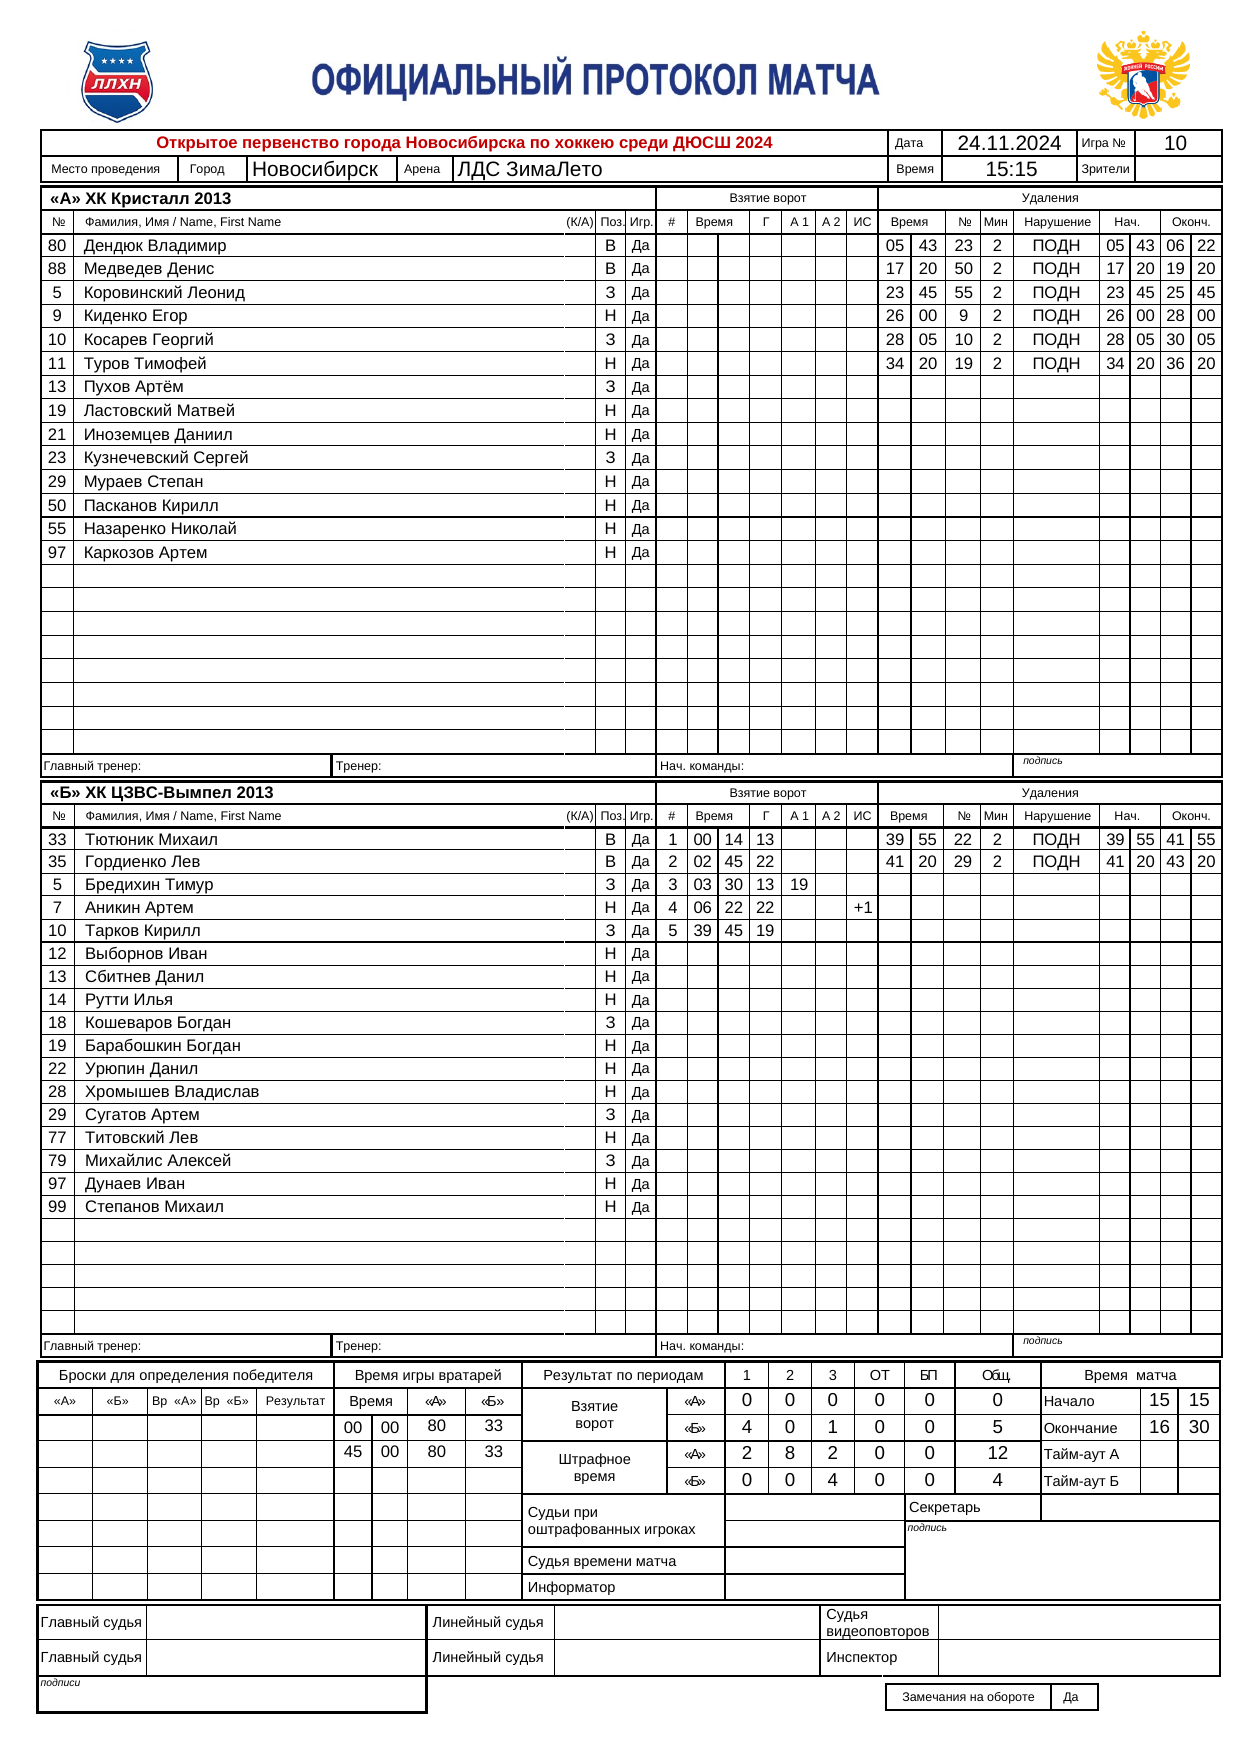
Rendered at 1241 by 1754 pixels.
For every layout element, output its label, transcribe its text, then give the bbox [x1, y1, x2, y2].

table_cell 41 [1100, 850, 1129, 872]
table_cell [750, 470, 781, 493]
table_cell [626, 1265, 655, 1287]
table_cell 55 [946, 281, 980, 303]
table_cell [1100, 966, 1129, 987]
table_cell [750, 376, 781, 398]
table_cell [1192, 683, 1221, 706]
table_cell [1192, 707, 1221, 729]
table_cell [879, 874, 910, 895]
table_cell [719, 730, 749, 753]
table_cell +1 [847, 896, 877, 918]
table_cell [719, 494, 749, 516]
table_cell [1131, 446, 1160, 469]
table_cell [1100, 518, 1129, 540]
table_cell [1192, 399, 1221, 422]
table_cell Н [596, 423, 625, 445]
table_cell 55 [912, 829, 943, 849]
table_cell [981, 1081, 1013, 1103]
table_cell [202, 1521, 256, 1546]
table_cell [1161, 659, 1190, 682]
table_cell [1161, 446, 1190, 469]
table_cell [657, 1173, 687, 1195]
table_cell 15 [1179, 1389, 1219, 1413]
table_cell Да [626, 423, 655, 445]
table_cell Аникин Артем [75, 896, 564, 918]
table_cell [847, 281, 877, 303]
table_cell [816, 1311, 846, 1333]
table_cell [1100, 707, 1129, 729]
table_header Общ. [956, 1363, 1040, 1387]
table_cell Гордиенко Лев [75, 850, 564, 872]
table_cell З [596, 446, 625, 469]
table_cell [879, 612, 910, 634]
table_cell [657, 423, 687, 445]
table_cell [657, 1104, 687, 1126]
table_cell [688, 989, 717, 1011]
table_cell [816, 565, 846, 587]
table_cell 20 [1131, 850, 1160, 872]
table_cell 45 [335, 1441, 371, 1467]
table_cell [847, 874, 877, 895]
table_cell [257, 1441, 333, 1467]
table_cell [946, 376, 980, 398]
table_cell 14 [42, 989, 74, 1011]
table_cell 33 [466, 1416, 521, 1440]
table_cell [1161, 683, 1190, 706]
table_cell [750, 659, 781, 682]
table_cell [1131, 470, 1160, 493]
table_cell [883, 1677, 1220, 1681]
table_cell 00 [912, 305, 945, 327]
table_cell 97 [42, 541, 73, 564]
table_cell [847, 494, 877, 516]
table_cell [1014, 896, 1099, 918]
table_cell [782, 281, 815, 303]
table_cell [782, 707, 815, 729]
table_cell [596, 1219, 625, 1241]
table_cell [912, 588, 945, 611]
table_cell [782, 1058, 815, 1079]
table_cell [1192, 1219, 1221, 1241]
table_cell [847, 920, 877, 941]
table_cell [912, 1012, 943, 1033]
table_cell [1014, 1150, 1099, 1172]
table_cell [847, 446, 877, 469]
table_cell [148, 1441, 201, 1467]
table_cell [981, 1219, 1013, 1241]
table_cell [1192, 541, 1221, 564]
table_cell [1014, 1058, 1099, 1079]
table_cell [912, 1173, 943, 1195]
table_cell [782, 305, 815, 327]
table_cell [1192, 730, 1221, 753]
table_cell [879, 376, 910, 398]
table_cell [657, 518, 687, 540]
table_cell [688, 305, 717, 327]
table_cell [847, 943, 877, 964]
table_cell [1161, 707, 1190, 729]
table_cell [1161, 920, 1190, 941]
table_cell [1161, 399, 1190, 422]
table_cell Окончание [1042, 1415, 1140, 1440]
table_cell [688, 1012, 717, 1033]
table_cell [816, 1127, 846, 1149]
table_cell 29 [944, 850, 980, 872]
table_cell [782, 850, 815, 872]
table_cell [565, 305, 595, 327]
table_cell [1131, 399, 1160, 422]
table_cell [39, 1494, 92, 1520]
table_cell ПОДН [1014, 235, 1099, 256]
table_cell [466, 1468, 521, 1493]
table_cell [719, 588, 749, 611]
table_cell [1192, 423, 1221, 445]
table_cell 4 [657, 896, 687, 918]
table_cell [879, 470, 910, 493]
table_cell [719, 966, 749, 987]
table_cell 5 [42, 281, 73, 303]
table_cell Да [626, 541, 655, 564]
table_cell [565, 518, 595, 540]
table_cell [879, 1265, 910, 1287]
table_cell 80 [408, 1416, 465, 1440]
table_cell [565, 896, 595, 918]
table_cell 33 [42, 829, 74, 849]
table_cell [981, 1265, 1013, 1287]
table_cell [879, 896, 910, 918]
table_cell [257, 1547, 333, 1573]
table_cell [596, 1242, 625, 1264]
table_cell [657, 1219, 687, 1241]
table_cell [42, 1288, 74, 1310]
table_cell [1014, 1219, 1099, 1241]
table_cell [565, 352, 595, 374]
table_cell [1100, 943, 1129, 964]
table_cell Город [179, 157, 246, 181]
table_cell [565, 683, 595, 706]
table_cell [147, 1606, 425, 1639]
table_cell [565, 730, 595, 753]
table_cell [1161, 1173, 1190, 1195]
table_cell Да [626, 920, 655, 941]
table_cell [750, 328, 781, 351]
table_cell [939, 1606, 1219, 1639]
table_cell [750, 1035, 781, 1057]
table_cell «А» [668, 1442, 724, 1467]
table_cell [1192, 588, 1221, 611]
table_cell [1161, 565, 1190, 587]
table_cell 2 [657, 850, 687, 872]
table_cell Каркозов Артем [74, 541, 564, 564]
table_cell 1 [812, 1415, 854, 1440]
table_cell [879, 943, 910, 964]
table_cell [946, 399, 980, 422]
table_cell [1100, 1150, 1129, 1172]
table_cell Кузнечевский Сергей [74, 446, 564, 469]
table_cell [719, 565, 749, 587]
table_cell Сбитнев Данил [75, 966, 564, 987]
table_cell [335, 1468, 371, 1493]
table_cell Новосибирск [248, 157, 396, 181]
table_header Да [1052, 1685, 1097, 1709]
table_cell [688, 423, 717, 445]
table_cell 39 [879, 829, 910, 849]
table_cell [782, 1081, 815, 1103]
table_cell [1192, 1265, 1221, 1287]
table_cell [148, 1547, 201, 1573]
table_cell [912, 1196, 943, 1218]
table_cell [657, 257, 687, 280]
table_cell [257, 1494, 333, 1520]
table_cell 2 [981, 328, 1013, 351]
table_cell [847, 850, 877, 872]
table_cell [912, 376, 945, 398]
table_cell [257, 1521, 333, 1546]
table_cell [912, 943, 943, 964]
table_cell [719, 328, 749, 351]
table_cell З [596, 281, 625, 303]
table_cell 12 [956, 1442, 1040, 1467]
table_cell [565, 235, 595, 256]
table_cell 0 [905, 1389, 954, 1413]
table_cell [148, 1521, 201, 1546]
table_cell 0 [769, 1389, 811, 1413]
table_cell [93, 1494, 147, 1520]
table_cell Н [596, 1196, 625, 1218]
table_cell [879, 1012, 910, 1033]
table_cell [944, 920, 980, 941]
table_cell [719, 612, 749, 634]
table_cell [782, 943, 815, 964]
table_cell [879, 1104, 910, 1126]
table_cell [1100, 874, 1129, 895]
table_header Время матча [1042, 1363, 1219, 1387]
table_cell Выборнов Иван [75, 943, 564, 964]
table_cell [565, 541, 595, 564]
table_cell [1131, 1127, 1160, 1149]
table_cell [782, 565, 815, 587]
table_cell [565, 943, 595, 964]
table_cell ПОДН [1014, 850, 1099, 872]
table_cell [847, 683, 877, 706]
table_cell [1161, 588, 1190, 611]
table_cell [75, 1288, 564, 1310]
table_cell [657, 305, 687, 327]
table_cell [42, 1265, 74, 1287]
table_cell [565, 328, 595, 351]
table_cell [42, 1242, 74, 1264]
table_cell [657, 446, 687, 469]
table_cell [946, 541, 980, 564]
table_cell [1131, 376, 1160, 398]
table_cell [782, 730, 815, 753]
table_cell [1161, 636, 1190, 658]
table_cell [816, 636, 846, 658]
table_cell [202, 1441, 256, 1467]
table_header «Б» ХК ЦЗВС-Вымпел 2013 [42, 783, 655, 803]
table_cell [879, 1288, 910, 1310]
table_cell [565, 1311, 595, 1333]
table_cell [719, 707, 749, 729]
table_cell [719, 1035, 749, 1057]
table_cell 19 [782, 874, 815, 895]
table_cell 11 [42, 352, 73, 374]
table_cell [944, 1265, 980, 1287]
table_cell Нарушение [1014, 805, 1099, 826]
table_cell [750, 305, 781, 327]
table_cell [1161, 874, 1190, 895]
table_cell [596, 707, 625, 729]
table_cell [719, 1311, 749, 1333]
table_cell Да [626, 305, 655, 327]
table_cell [879, 730, 910, 753]
table_cell Пасканов Кирилл [74, 494, 564, 516]
table_cell [719, 1196, 749, 1218]
table_cell [1014, 966, 1099, 987]
table_cell 23 [879, 281, 910, 303]
table_cell Да [626, 328, 655, 351]
table_cell Киденко Егор [74, 305, 564, 327]
table_cell 21 [42, 423, 73, 445]
table_cell [1192, 565, 1221, 587]
table_cell 05 [1100, 235, 1129, 256]
table_cell [1100, 1012, 1129, 1033]
table_cell [657, 399, 687, 422]
table_cell [816, 966, 846, 987]
table_cell [335, 1521, 371, 1546]
table_cell [555, 1606, 819, 1639]
table_cell [1014, 588, 1099, 611]
table_cell 35 [42, 850, 74, 872]
table_cell 15:15 [943, 157, 1076, 181]
table_cell [782, 896, 815, 918]
table_cell [847, 376, 877, 398]
table_cell [981, 446, 1013, 469]
table_cell [75, 1242, 564, 1264]
table_cell [688, 659, 717, 682]
table_cell [1014, 1173, 1099, 1195]
table_cell [1100, 1196, 1129, 1218]
table_cell [657, 541, 687, 564]
table_cell [719, 352, 749, 374]
table_cell [1192, 1035, 1221, 1057]
table_cell 7 [42, 896, 74, 918]
table_cell [782, 1288, 815, 1310]
table_cell Тайм-аут А [1042, 1441, 1140, 1467]
table_cell [1100, 896, 1129, 918]
table_cell 28 [42, 1081, 74, 1103]
table_cell Да [626, 874, 655, 895]
table_cell [1192, 494, 1221, 516]
table_cell [719, 423, 749, 445]
table_cell [1014, 874, 1099, 895]
table_cell [782, 989, 815, 1011]
table_cell 20 [912, 352, 945, 374]
table_cell [688, 281, 717, 303]
table_cell [1161, 1311, 1190, 1333]
table_cell [750, 352, 781, 374]
table_cell 13 [750, 829, 781, 849]
table_cell [782, 541, 815, 564]
table_cell [657, 1311, 687, 1333]
table_cell [42, 707, 73, 729]
table_cell [408, 1468, 465, 1493]
table_cell [816, 446, 846, 469]
table_cell Н [596, 305, 625, 327]
table_cell 30 [1179, 1415, 1219, 1440]
table_cell [981, 612, 1013, 634]
table_cell [944, 896, 980, 918]
table_cell 26 [1100, 305, 1129, 327]
table_cell подпись [1014, 1335, 1221, 1356]
table_cell [946, 470, 980, 493]
table_cell [847, 1196, 877, 1218]
table_cell [782, 1012, 815, 1033]
table_cell 0 [905, 1415, 954, 1440]
table_cell [1131, 518, 1160, 540]
table_cell 0 [812, 1389, 854, 1413]
table_cell 05 [1192, 328, 1221, 351]
table_cell Вр «А» [148, 1389, 201, 1413]
table_cell [657, 1288, 687, 1310]
table_cell [719, 541, 749, 564]
table_cell [944, 1058, 980, 1079]
table_cell [93, 1441, 147, 1467]
table_cell [688, 235, 717, 256]
table_cell [565, 659, 595, 682]
table_cell [912, 1219, 943, 1241]
table_cell 4 [726, 1415, 768, 1440]
table_cell 20 [1192, 850, 1221, 872]
table_cell [1192, 446, 1221, 469]
table_cell [981, 1104, 1013, 1126]
table_cell [428, 1677, 882, 1711]
table_cell Да [626, 235, 655, 256]
table_cell [944, 1035, 980, 1057]
table_cell 29 [42, 470, 73, 493]
table_cell [750, 1012, 781, 1033]
table_cell [93, 1547, 147, 1573]
table_cell 06 [688, 896, 717, 918]
table_cell [39, 1547, 92, 1573]
table_cell [912, 659, 945, 682]
table_cell [555, 1640, 819, 1675]
table_cell [688, 707, 717, 729]
table_cell [879, 565, 910, 587]
table_cell Начало [1042, 1389, 1140, 1413]
table_cell [626, 588, 655, 611]
table_cell Хромышев Владислав [75, 1081, 564, 1103]
table_cell [879, 1242, 910, 1264]
table_cell [1131, 494, 1160, 516]
table_cell [688, 1150, 717, 1172]
table_cell [782, 399, 815, 422]
table_cell [782, 1035, 815, 1057]
table_cell [946, 423, 980, 445]
table_cell 28 [1100, 328, 1129, 351]
table_cell Нач. команды: [657, 755, 1012, 776]
table_cell [657, 470, 687, 493]
table_cell Н [596, 494, 625, 516]
table_cell [1192, 612, 1221, 634]
table_cell Вр «Б» [202, 1389, 256, 1413]
table_cell [981, 399, 1013, 422]
table_cell [1014, 1127, 1099, 1149]
table_cell 2 [812, 1442, 854, 1467]
table_cell [688, 683, 717, 706]
table_cell Да [626, 1127, 655, 1149]
table_cell [912, 966, 943, 987]
table_cell ЛДС ЗимаЛето [454, 157, 887, 181]
table_cell [847, 1242, 877, 1264]
table_cell [816, 423, 846, 445]
table_cell [981, 565, 1013, 587]
table_cell [879, 683, 910, 706]
table_cell [816, 1265, 846, 1287]
table_cell [39, 1521, 92, 1546]
table_cell [565, 446, 595, 469]
picture [5, 28, 1197, 129]
table_cell Да [626, 1173, 655, 1195]
table_cell 79 [42, 1150, 74, 1172]
table_cell [750, 1127, 781, 1149]
table_cell Тренер: [333, 755, 655, 776]
table_cell [782, 257, 815, 280]
table_cell [565, 707, 595, 729]
table_cell [688, 1265, 717, 1287]
table_cell 41 [879, 850, 910, 872]
table_cell [981, 636, 1013, 658]
table_cell [1100, 565, 1129, 587]
table_cell [912, 636, 945, 658]
table_cell [816, 328, 846, 351]
table_cell [719, 376, 749, 398]
table_cell З [596, 376, 625, 398]
table_cell [912, 1311, 943, 1333]
table_cell [688, 1242, 717, 1264]
table_cell А 1 [782, 211, 815, 233]
table_cell 33 [466, 1441, 521, 1467]
table_cell [565, 494, 595, 516]
table_cell [688, 257, 717, 280]
table_cell [1014, 943, 1099, 964]
table_cell Да [626, 399, 655, 422]
table_cell [148, 1494, 201, 1520]
table_cell 9 [42, 305, 73, 327]
table_cell [1014, 1288, 1099, 1310]
table_cell [912, 874, 943, 895]
table_cell [981, 588, 1013, 611]
table_cell [847, 1288, 877, 1310]
table_header 1 [726, 1363, 768, 1387]
table_cell [1131, 896, 1160, 918]
table_cell № [42, 805, 74, 826]
table_cell [596, 1288, 625, 1310]
table_cell З [596, 1150, 625, 1172]
table_cell [981, 943, 1013, 964]
table_cell [373, 1468, 407, 1493]
table_cell [1100, 1081, 1129, 1103]
table_cell [1161, 612, 1190, 634]
table_cell Да [626, 1035, 655, 1057]
table_cell [719, 399, 749, 422]
table_cell [816, 1035, 846, 1057]
table_cell [1161, 470, 1190, 493]
table_cell [750, 1242, 781, 1264]
table_cell [1131, 1219, 1160, 1241]
table_cell [719, 1150, 749, 1172]
table_cell ИС [847, 805, 877, 826]
table_cell 19 [1161, 257, 1190, 280]
table_cell [1131, 636, 1160, 658]
table_cell [847, 423, 877, 445]
table_cell [816, 707, 846, 729]
table_cell [688, 1311, 717, 1333]
table_cell подписи [39, 1677, 425, 1711]
table_cell [816, 920, 846, 941]
table_cell [75, 1219, 564, 1241]
table_cell [202, 1494, 256, 1520]
table_cell [981, 874, 1013, 895]
table_cell [657, 281, 687, 303]
table_cell Да [626, 1081, 655, 1103]
table_header Результат по периодам [523, 1363, 724, 1387]
table_cell «А» [408, 1389, 465, 1413]
table_cell [879, 446, 910, 469]
table_cell ПОДН [1014, 257, 1099, 280]
table_cell [74, 565, 564, 587]
table_cell 10 [946, 328, 980, 351]
table_cell 16 [1141, 1415, 1177, 1440]
table_cell [912, 541, 945, 564]
table_cell 43 [1131, 235, 1160, 256]
table_cell З [596, 920, 625, 941]
table_cell [782, 352, 815, 374]
table_cell Инспектор [821, 1640, 938, 1675]
table_cell [946, 659, 980, 682]
table_cell [1161, 1058, 1190, 1079]
table_cell Г [750, 211, 781, 233]
table_cell [565, 850, 595, 872]
table_cell [1100, 989, 1129, 1011]
table_cell [750, 588, 781, 611]
table_cell [816, 1058, 846, 1079]
table_cell [42, 588, 73, 611]
table_cell Да [626, 1150, 655, 1172]
table_cell [657, 943, 687, 964]
table_cell Да [626, 352, 655, 374]
table_cell Н [596, 470, 625, 493]
table_cell [596, 683, 625, 706]
table_header Броски для определения победителя [39, 1363, 333, 1387]
table_cell Да [626, 850, 655, 872]
table_cell Н [596, 966, 625, 987]
table_cell [408, 1547, 465, 1573]
table_cell [42, 1311, 74, 1333]
table_cell Нарушение [1014, 211, 1099, 233]
table_cell Время [335, 1389, 407, 1413]
table_cell [148, 1574, 201, 1599]
table_cell [408, 1574, 465, 1599]
table_cell 12 [42, 943, 74, 964]
table_cell Н [596, 943, 625, 964]
table_cell [946, 683, 980, 706]
table_cell [847, 829, 877, 849]
table_cell [750, 636, 781, 658]
table_cell [1131, 707, 1160, 729]
table_cell [626, 659, 655, 682]
table_cell [1161, 1265, 1190, 1287]
table_cell [565, 281, 595, 303]
table_cell ПОДН [1014, 328, 1099, 351]
table_cell [981, 423, 1013, 445]
table_cell 03 [688, 874, 717, 895]
table_cell # [657, 211, 687, 233]
table_cell 43 [1161, 850, 1190, 872]
table_cell [782, 1173, 815, 1195]
table_cell [719, 1127, 749, 1149]
table_cell [782, 1150, 815, 1172]
table_cell 0 [905, 1468, 954, 1493]
table_cell [39, 1441, 92, 1467]
table_cell [912, 989, 943, 1011]
table_cell [750, 541, 781, 564]
table_header Удаления [879, 783, 1221, 803]
table_cell [565, 966, 595, 987]
table_cell [42, 1219, 74, 1241]
table_cell Главный тренер: [42, 1335, 330, 1356]
table_cell [816, 518, 846, 540]
table_cell [626, 1242, 655, 1264]
table_cell 4 [812, 1468, 854, 1493]
table_cell 0 [769, 1468, 811, 1493]
table_cell [1100, 1035, 1129, 1057]
table_cell [879, 659, 910, 682]
table_cell Пухов Артём [74, 376, 564, 398]
table_cell [1161, 494, 1190, 516]
table_header ОТ [855, 1363, 904, 1387]
table_cell [750, 235, 781, 256]
table_cell [1179, 1468, 1219, 1493]
table_cell [981, 494, 1013, 516]
table_cell [565, 257, 595, 280]
table_cell Н [596, 1173, 625, 1195]
table_cell [39, 1416, 92, 1440]
table_cell [565, 376, 595, 398]
table_cell [74, 588, 564, 611]
table_cell [657, 707, 687, 729]
table_cell [1131, 966, 1160, 987]
table_header Дата [889, 131, 941, 155]
table_cell [1192, 1150, 1221, 1172]
table_cell [750, 1265, 781, 1287]
table_cell Да [626, 446, 655, 469]
table_cell [782, 376, 815, 398]
table_cell [847, 1265, 877, 1287]
table_cell [565, 588, 595, 611]
table_cell [42, 612, 73, 634]
table_cell [1014, 636, 1099, 658]
table_cell [335, 1574, 371, 1599]
table_cell [782, 612, 815, 634]
table_cell [816, 1081, 846, 1103]
table_cell [1131, 989, 1160, 1011]
table_cell 0 [956, 1389, 1040, 1413]
table_cell [1100, 470, 1129, 493]
table_cell [912, 683, 945, 706]
table_cell 80 [42, 235, 73, 256]
table_cell [565, 1058, 595, 1079]
table_cell Линейный судья [428, 1640, 554, 1675]
table_cell [944, 1012, 980, 1033]
table_cell [565, 1035, 595, 1057]
table_cell [782, 1127, 815, 1149]
table_cell [981, 1196, 1013, 1218]
table_cell Результат [257, 1389, 333, 1413]
table_cell [657, 636, 687, 658]
table_cell 23 [946, 235, 980, 256]
table_cell [1192, 1173, 1221, 1195]
table_cell Тарков Кирилл [75, 920, 564, 941]
table_cell [565, 1288, 595, 1310]
table_cell [565, 565, 595, 587]
table_cell 00 [1192, 305, 1221, 327]
table_cell [719, 1288, 749, 1310]
table_cell [1161, 989, 1190, 1011]
table_cell [657, 730, 687, 753]
table_cell «Б» [668, 1415, 724, 1440]
table_cell [912, 1288, 943, 1310]
table_cell Время [879, 211, 945, 233]
table_cell [408, 1494, 465, 1520]
table_cell [816, 874, 846, 895]
table_cell [1014, 683, 1099, 706]
table_cell [657, 565, 687, 587]
table_cell 00 [373, 1416, 407, 1440]
table_cell [1100, 541, 1129, 564]
table_cell [202, 1574, 256, 1599]
table_cell [981, 989, 1013, 1011]
table_cell [1014, 1104, 1099, 1126]
table_cell [719, 281, 749, 303]
table_cell [981, 1127, 1013, 1149]
table_cell [981, 1288, 1013, 1310]
table_cell [946, 565, 980, 587]
table_cell [1014, 707, 1099, 729]
table_cell «А» [39, 1389, 92, 1413]
table_cell [847, 518, 877, 540]
table_cell Зрители [1078, 157, 1134, 181]
table_cell Н [596, 518, 625, 540]
table_cell [750, 1173, 781, 1195]
table_cell [1100, 376, 1129, 398]
table_cell [726, 1495, 904, 1520]
table_cell [816, 399, 846, 422]
table_cell [879, 399, 910, 422]
table_cell [816, 541, 846, 564]
table_cell [847, 1012, 877, 1033]
table_cell [565, 989, 595, 1011]
table_cell 02 [688, 850, 717, 872]
table_cell [688, 565, 717, 587]
table_cell [466, 1521, 521, 1546]
table_cell Мин [981, 805, 1013, 826]
table_cell [1131, 1173, 1160, 1195]
table_cell [74, 683, 564, 706]
table_cell Мураев Степан [74, 470, 564, 493]
table_cell [1161, 1288, 1190, 1310]
table_cell [912, 1104, 943, 1126]
table_cell [1131, 1035, 1160, 1057]
table_cell [782, 423, 815, 445]
table_cell [847, 1035, 877, 1057]
table_cell Оконч. [1161, 805, 1221, 826]
table_cell [688, 1196, 717, 1218]
table_cell [1192, 1242, 1221, 1264]
table_cell 06 [1161, 235, 1190, 256]
table_cell [847, 1058, 877, 1079]
table_cell [981, 376, 1013, 398]
table_cell [879, 1150, 910, 1172]
table_cell [782, 1219, 815, 1241]
table_cell [148, 1468, 201, 1493]
table_cell [626, 730, 655, 753]
table_cell [657, 1035, 687, 1057]
table_cell [816, 257, 846, 280]
table_cell [981, 683, 1013, 706]
table_cell З [596, 1104, 625, 1126]
table_cell Косарев Георгий [74, 328, 564, 351]
table_cell 0 [855, 1468, 904, 1493]
table_cell [912, 1150, 943, 1172]
table_cell [1014, 1196, 1099, 1218]
table_header Взятие ворот [657, 783, 877, 803]
table_cell 00 [1131, 305, 1160, 327]
table_cell [816, 730, 846, 753]
table_cell [750, 1196, 781, 1218]
table_cell [1161, 1196, 1190, 1218]
table_cell [981, 541, 1013, 564]
table_cell [1100, 446, 1129, 469]
table_cell 20 [1192, 257, 1221, 280]
table_cell [816, 829, 846, 849]
table_cell [93, 1521, 147, 1546]
table_cell [879, 541, 910, 564]
table_cell Урюпин Данил [75, 1058, 564, 1079]
table_cell Г [750, 805, 781, 826]
table_cell [912, 730, 945, 753]
table_cell [912, 446, 945, 469]
table_cell [688, 636, 717, 658]
table_cell Н [596, 989, 625, 1011]
table_cell [912, 920, 943, 941]
table_cell [626, 636, 655, 658]
table_header Игра № [1078, 131, 1134, 155]
table_cell 5 [42, 874, 74, 895]
table_cell [1131, 541, 1160, 564]
table_cell 20 [912, 850, 943, 872]
table_cell [719, 659, 749, 682]
table_cell [688, 399, 717, 422]
table_cell [1136, 157, 1221, 181]
table_cell [1192, 1196, 1221, 1218]
table_cell [626, 683, 655, 706]
table_cell [466, 1547, 521, 1573]
table_cell [1192, 874, 1221, 895]
table_cell [879, 1219, 910, 1241]
table_cell [1161, 943, 1190, 964]
table_cell «А» [668, 1389, 724, 1413]
table_cell 0 [855, 1442, 904, 1467]
table_cell Фамилия, Имя / Name, First Name [74, 211, 565, 233]
table_cell [816, 1219, 846, 1241]
table_cell 25 [1161, 281, 1190, 303]
table_cell Нач. команды: [657, 1335, 1012, 1356]
table_cell [816, 1150, 846, 1172]
table_cell подпись [1014, 755, 1221, 776]
table_cell [981, 920, 1013, 941]
table_cell [42, 659, 73, 682]
table_cell [912, 707, 945, 729]
table_cell [1100, 1173, 1129, 1195]
table_cell [816, 1012, 846, 1033]
table_cell [719, 1012, 749, 1033]
table_cell Да [626, 376, 655, 398]
table_cell № [944, 805, 980, 826]
table_cell 05 [912, 328, 945, 351]
table_cell Главный тренер: [42, 755, 330, 776]
table_cell 9 [946, 305, 980, 327]
table_cell [1161, 1242, 1190, 1264]
table_cell [335, 1547, 371, 1573]
table_cell 45 [719, 850, 749, 872]
table_cell [782, 235, 815, 256]
table_header Время игры вратарей [335, 1363, 521, 1387]
table_cell Н [596, 352, 625, 374]
table_cell [408, 1521, 465, 1546]
table_cell [944, 1127, 980, 1149]
table_cell [879, 1173, 910, 1195]
table_cell [750, 989, 781, 1011]
table_cell 13 [750, 874, 781, 895]
table_cell Барабошкин Богдан [75, 1035, 564, 1057]
table_cell [147, 1640, 425, 1675]
table_cell [42, 730, 73, 753]
table_cell [981, 896, 1013, 918]
table_cell [1014, 730, 1099, 753]
table_cell [912, 1081, 943, 1103]
table_cell [816, 1242, 846, 1264]
table_cell [1014, 470, 1099, 493]
table_cell [1014, 1242, 1099, 1264]
table_cell 18 [42, 1012, 74, 1033]
table_cell [1100, 920, 1129, 941]
table_cell Титовский Лев [75, 1127, 564, 1149]
table_cell [816, 989, 846, 1011]
table_cell [688, 376, 717, 398]
table_cell [657, 376, 687, 398]
table_cell [944, 1219, 980, 1241]
table_cell [782, 636, 815, 658]
table_cell Да [626, 943, 655, 964]
table_cell [847, 541, 877, 564]
table_cell [1161, 1035, 1190, 1057]
table_cell Михайлис Алексей [75, 1150, 564, 1172]
table_cell 80 [408, 1441, 465, 1467]
table_cell [946, 707, 980, 729]
table_cell А 2 [816, 211, 846, 233]
table_cell [1131, 1288, 1160, 1310]
table_cell № [42, 211, 73, 233]
table_cell [466, 1574, 521, 1599]
table_cell [726, 1521, 904, 1546]
table_cell [1014, 518, 1099, 540]
table_cell [944, 1104, 980, 1126]
table_cell [847, 730, 877, 753]
table_cell [657, 1012, 687, 1033]
table_cell [657, 612, 687, 634]
table_cell [1014, 399, 1099, 422]
table_cell [657, 235, 687, 256]
table_header Замечания на обороте [887, 1685, 1050, 1709]
table_cell [688, 352, 717, 374]
table_cell [816, 494, 846, 516]
table_cell 3 [657, 874, 687, 895]
table_cell [750, 565, 781, 587]
table_cell [944, 1288, 980, 1310]
table_cell [1131, 1150, 1160, 1172]
table_cell Линейный судья [428, 1606, 554, 1639]
table_cell 8 [769, 1442, 811, 1467]
table_cell Игр. [626, 805, 655, 826]
table_cell [750, 1081, 781, 1103]
table_cell [912, 1242, 943, 1264]
table_cell [847, 659, 877, 682]
table_cell [93, 1416, 147, 1440]
table_cell 23 [42, 446, 73, 469]
table_cell [688, 518, 717, 540]
table_cell Мин [981, 211, 1013, 233]
table_cell [879, 636, 910, 658]
table_cell 20 [1131, 352, 1160, 374]
table_cell В [596, 829, 625, 849]
table_cell [565, 1219, 595, 1241]
table_cell [688, 1173, 717, 1195]
table_cell 97 [42, 1173, 74, 1195]
table_cell [719, 1219, 749, 1241]
table_cell [847, 636, 877, 658]
table_cell 77 [42, 1127, 74, 1149]
table_cell [782, 1265, 815, 1287]
table_cell [726, 1575, 904, 1599]
table_cell Время [889, 157, 941, 181]
table_cell [74, 659, 564, 682]
table_cell [944, 1173, 980, 1195]
table_cell [879, 1035, 910, 1057]
table_cell Да [626, 989, 655, 1011]
table_cell [847, 1219, 877, 1241]
table_cell [782, 518, 815, 540]
table_cell ПОДН [1014, 352, 1099, 374]
table_cell 34 [1100, 352, 1129, 374]
table_cell Поз. [596, 211, 625, 233]
table_cell [1131, 1311, 1160, 1333]
table_cell [42, 636, 73, 658]
table_cell 29 [42, 1104, 74, 1126]
table_cell [816, 235, 846, 256]
table_cell 05 [879, 235, 910, 256]
table_cell [847, 989, 877, 1011]
table_cell 28 [879, 328, 910, 351]
table_cell 30 [719, 874, 749, 895]
table_cell 39 [688, 920, 717, 941]
table_cell 14 [719, 829, 749, 849]
table_cell # [657, 805, 687, 826]
table_cell 22 [750, 850, 781, 872]
table_cell [816, 1288, 846, 1310]
table_cell [847, 707, 877, 729]
table_cell Судья видеоповторов [821, 1606, 938, 1639]
table_cell В [596, 257, 625, 280]
table_cell Арена [398, 157, 452, 181]
table_cell [946, 612, 980, 634]
table_cell [816, 305, 846, 327]
table_cell Время [688, 805, 749, 826]
table_cell [1131, 1081, 1160, 1103]
table_cell [1192, 636, 1221, 658]
table_cell [782, 1242, 815, 1264]
table_cell [74, 612, 564, 634]
table_header БП [905, 1363, 954, 1387]
table_cell 30 [1161, 328, 1190, 351]
table_cell [847, 1173, 877, 1195]
table_cell [946, 588, 980, 611]
table_cell [1100, 1058, 1129, 1079]
table_cell [719, 1081, 749, 1103]
table_cell [626, 1219, 655, 1241]
table_cell [373, 1547, 407, 1573]
table_cell Да [626, 1104, 655, 1126]
table_cell [750, 707, 781, 729]
table_cell [1192, 1012, 1221, 1033]
table_cell [719, 1104, 749, 1126]
table_cell [1100, 588, 1129, 611]
table_cell [782, 1104, 815, 1126]
table_cell [1131, 423, 1160, 445]
table_cell [1141, 1468, 1177, 1493]
table_cell [981, 707, 1013, 729]
table_cell [847, 257, 877, 280]
table_cell [1014, 989, 1099, 1011]
table_cell [1192, 1058, 1221, 1079]
table_cell [1192, 1104, 1221, 1126]
table_cell 45 [912, 281, 945, 303]
table_cell [688, 588, 717, 611]
table_cell [782, 683, 815, 706]
table_cell 23 [1100, 281, 1129, 303]
table_cell [1161, 1012, 1190, 1033]
table_cell [1131, 920, 1160, 941]
table_cell [466, 1494, 521, 1520]
table_cell [74, 730, 564, 753]
table_cell [657, 328, 687, 351]
table_cell 00 [688, 829, 717, 849]
table_cell [565, 636, 595, 658]
table_cell [719, 1265, 749, 1287]
table_cell Туров Тимофей [74, 352, 564, 374]
table_cell Н [596, 896, 625, 918]
table_cell Информатор [523, 1575, 724, 1599]
table_header 24.11.2024 [943, 131, 1076, 155]
table_cell [1100, 1242, 1129, 1264]
table_cell [565, 1265, 595, 1287]
table_cell 99 [42, 1196, 74, 1218]
table_cell [1014, 1265, 1099, 1287]
table_cell [719, 446, 749, 469]
table_cell [1100, 1288, 1129, 1310]
table_cell 05 [1131, 328, 1160, 351]
table_cell [1131, 612, 1160, 634]
table_cell [981, 1035, 1013, 1057]
table_cell Н [596, 541, 625, 564]
table_cell [847, 1104, 877, 1126]
table_cell [750, 966, 781, 987]
table_cell [565, 399, 595, 422]
table_cell Время [688, 211, 749, 233]
table_cell 1 [657, 829, 687, 849]
table_cell [981, 659, 1013, 682]
table_cell 10 [42, 328, 73, 351]
table_cell [1192, 920, 1221, 941]
table_cell Да [626, 896, 655, 918]
table_cell Игр. [626, 211, 655, 233]
table_cell Да [626, 281, 655, 303]
table_cell [1192, 1127, 1221, 1149]
table_cell Поз. [596, 805, 625, 826]
table_cell 55 [1192, 829, 1221, 849]
table_cell [1192, 943, 1221, 964]
table_cell Судья времени матча [523, 1548, 724, 1573]
table_cell [688, 494, 717, 516]
table_cell [750, 730, 781, 753]
table_cell 00 [335, 1416, 371, 1440]
table_cell [912, 494, 945, 516]
table_cell [981, 1311, 1013, 1333]
table_cell 34 [879, 352, 910, 374]
table_cell 0 [726, 1468, 768, 1493]
table_cell Судьи при оштрафованных игроках [523, 1495, 724, 1546]
table_cell [565, 829, 595, 849]
table_cell [688, 470, 717, 493]
table_cell [1100, 636, 1129, 658]
table_cell Главный судья [39, 1606, 146, 1639]
table_cell [719, 943, 749, 964]
table_cell Иноземцев Даниил [74, 423, 564, 445]
table_cell [657, 1150, 687, 1172]
table_cell 17 [1100, 257, 1129, 280]
table_cell В [596, 235, 625, 256]
table_cell Дендюк Владимир [74, 235, 564, 256]
table_cell [1014, 1081, 1099, 1103]
table_cell [1192, 659, 1221, 682]
table_cell [1100, 1104, 1129, 1126]
table_cell [912, 1127, 943, 1149]
table_cell [1192, 966, 1221, 987]
table_cell [688, 1288, 717, 1310]
table_cell [688, 446, 717, 469]
table_cell [750, 1219, 781, 1241]
table_cell [596, 565, 625, 587]
table_cell [879, 1127, 910, 1149]
table_cell [1192, 518, 1221, 540]
table_cell 22 [42, 1058, 74, 1079]
table_cell [257, 1574, 333, 1599]
table_cell 2 [981, 850, 1013, 872]
table_cell [1161, 1219, 1190, 1241]
table_cell [981, 1012, 1013, 1033]
table_cell Да [626, 966, 655, 987]
table_cell [626, 1288, 655, 1310]
table_cell Секретарь [906, 1495, 1040, 1520]
table_cell [688, 541, 717, 564]
table_cell [816, 352, 846, 374]
table_cell [879, 1058, 910, 1079]
table_cell [335, 1494, 371, 1520]
table_cell [981, 730, 1013, 753]
table_cell [596, 730, 625, 753]
table_cell [750, 683, 781, 706]
table_cell (К/А) [565, 211, 595, 233]
table_cell 26 [879, 305, 910, 327]
table_cell [719, 1242, 749, 1264]
table_cell 19 [750, 920, 781, 941]
table_cell [847, 470, 877, 493]
table_cell [912, 399, 945, 422]
table_cell [565, 1242, 595, 1264]
table_cell [782, 328, 815, 351]
table_cell [657, 1081, 687, 1103]
table_cell [688, 1035, 717, 1057]
table_cell Нач. [1100, 211, 1160, 233]
table_cell [626, 565, 655, 587]
table_cell [981, 470, 1013, 493]
table_cell 36 [1161, 352, 1190, 374]
table_cell [1100, 612, 1129, 634]
table_cell [1161, 541, 1190, 564]
table_header Взятие ворот [657, 188, 877, 209]
table_cell [782, 1196, 815, 1218]
table_cell З [596, 328, 625, 351]
table_cell [1161, 896, 1190, 918]
table_cell [944, 1242, 980, 1264]
table_cell 45 [1131, 281, 1160, 303]
table_cell [565, 1196, 595, 1218]
table_cell [847, 588, 877, 611]
table_cell [1131, 1196, 1160, 1218]
table_cell 20 [1192, 352, 1221, 374]
table_cell 0 [855, 1389, 904, 1413]
table_cell 4 [956, 1468, 1040, 1493]
table_cell [944, 1196, 980, 1218]
table_cell [626, 612, 655, 634]
table_cell [688, 1058, 717, 1079]
table_cell [688, 943, 717, 964]
table_cell «Б» [93, 1389, 147, 1413]
table_cell [596, 612, 625, 634]
table_cell 13 [42, 966, 74, 987]
table_cell [596, 588, 625, 611]
table_cell Тренер: [333, 1335, 655, 1356]
table_cell [565, 1127, 595, 1149]
table_cell 43 [912, 235, 945, 256]
table_cell [688, 1081, 717, 1103]
table_cell Да [626, 470, 655, 493]
table_cell [565, 874, 595, 895]
table_cell 2 [981, 257, 1013, 280]
table_cell [939, 1640, 1219, 1675]
table_cell 00 [373, 1441, 407, 1467]
table_cell Взятие ворот [523, 1389, 666, 1440]
table_cell [847, 1127, 877, 1149]
table_cell А 2 [816, 805, 846, 826]
table_cell [1131, 1012, 1160, 1033]
table_cell Сугатов Артем [75, 1104, 564, 1126]
table_cell [847, 1150, 877, 1172]
table_cell Н [596, 1081, 625, 1103]
table_cell Медведев Денис [74, 257, 564, 280]
table_cell [1014, 1012, 1099, 1033]
table_header 3 [812, 1363, 854, 1387]
table_cell [912, 1265, 943, 1287]
table_cell [782, 494, 815, 516]
table_cell [750, 494, 781, 516]
table_cell [719, 1173, 749, 1195]
table_cell 2 [726, 1442, 768, 1467]
table_cell [719, 470, 749, 493]
table_cell [565, 920, 595, 941]
table_cell [816, 1104, 846, 1126]
table_cell [750, 612, 781, 634]
table_cell [847, 612, 877, 634]
table_cell [657, 1196, 687, 1218]
table_cell (К/А) [565, 805, 595, 826]
table_cell [719, 518, 749, 540]
table_cell [879, 1311, 910, 1333]
table_cell [879, 920, 910, 941]
table_cell Н [596, 399, 625, 422]
table_cell 41 [1161, 829, 1190, 849]
table_cell [565, 470, 595, 493]
table_cell [816, 470, 846, 493]
table_cell [750, 943, 781, 964]
table_cell Н [596, 1035, 625, 1057]
table_cell [782, 829, 815, 849]
table_cell [879, 1196, 910, 1218]
table_cell [912, 565, 945, 587]
table_cell [1161, 423, 1190, 445]
table_cell 55 [42, 518, 73, 540]
table_cell Время [879, 805, 943, 826]
table_cell [1100, 423, 1129, 445]
table_cell [1100, 494, 1129, 516]
table_cell З [596, 874, 625, 895]
table_cell [657, 1265, 687, 1287]
table_cell 2 [981, 352, 1013, 374]
table_cell [39, 1468, 92, 1493]
table_cell 10 [42, 920, 74, 941]
table_cell [1014, 920, 1099, 941]
table_cell [657, 989, 687, 1011]
table_header Открытое первенство города Новосибирска по хоккею среди ДЮСШ 2024 [42, 131, 887, 155]
table_cell [847, 328, 877, 351]
table_cell [1014, 659, 1099, 682]
table_cell [879, 588, 910, 611]
table_cell [782, 1311, 815, 1333]
table_cell [726, 1548, 904, 1573]
table_cell ИС [847, 211, 877, 233]
table_cell [981, 1058, 1013, 1079]
table_cell [257, 1416, 333, 1440]
table_cell [1014, 446, 1099, 469]
table_cell [1100, 1219, 1129, 1241]
table_cell [782, 920, 815, 941]
table_cell 55 [1131, 829, 1160, 849]
table_cell Коровинский Леонид [74, 281, 564, 303]
table_cell [879, 966, 910, 987]
table_cell [657, 659, 687, 682]
table_cell [1161, 376, 1190, 398]
table_cell [257, 1468, 333, 1493]
table_cell [750, 1058, 781, 1079]
table_cell 5 [956, 1415, 1040, 1440]
table_cell 15 [1141, 1389, 1177, 1413]
table_cell 22 [1192, 235, 1221, 256]
table_cell 88 [42, 257, 73, 280]
table_cell [1131, 659, 1160, 682]
table_cell [657, 1127, 687, 1149]
table_cell [1192, 896, 1221, 918]
table_cell [750, 1104, 781, 1126]
table_cell [565, 1150, 595, 1172]
table_cell ПОДН [1014, 281, 1099, 303]
table_cell [93, 1574, 147, 1599]
table_cell [847, 565, 877, 587]
table_cell [816, 612, 846, 634]
table_cell [879, 1081, 910, 1103]
table_cell [596, 659, 625, 682]
table_cell [750, 399, 781, 422]
table_cell 50 [42, 494, 73, 516]
table_cell [750, 281, 781, 303]
table_cell ПОДН [1014, 305, 1099, 327]
table_cell [816, 850, 846, 872]
table_cell [750, 518, 781, 540]
table_cell [847, 235, 877, 256]
table_cell Да [626, 1058, 655, 1079]
table_cell [750, 1150, 781, 1172]
table_cell 0 [905, 1442, 954, 1467]
table_cell [565, 1173, 595, 1195]
table_cell [74, 707, 564, 729]
table_cell [93, 1468, 147, 1493]
table_cell [1100, 659, 1129, 682]
table_cell [944, 989, 980, 1011]
table_header «А» ХК Кристалл 2013 [42, 188, 655, 209]
table_cell [1014, 541, 1099, 564]
table_cell № [946, 211, 980, 233]
table_cell [1014, 565, 1099, 587]
table_cell Тютюник Михаил [75, 829, 564, 849]
table_cell [202, 1468, 256, 1493]
table_cell [879, 707, 910, 729]
table_cell [816, 281, 846, 303]
table_cell [1014, 494, 1099, 516]
table_cell [565, 1012, 595, 1033]
table_cell [1131, 874, 1160, 895]
table_cell Да [626, 494, 655, 516]
table_cell [750, 1311, 781, 1333]
table_cell 20 [912, 257, 945, 280]
table_cell 5 [657, 920, 687, 941]
table_cell [816, 896, 846, 918]
table_cell [1161, 1127, 1190, 1149]
table_cell [1100, 1127, 1129, 1149]
table_cell [373, 1574, 407, 1599]
table_cell [981, 966, 1013, 987]
table_cell 13 [42, 376, 73, 398]
table_cell [1192, 989, 1221, 1011]
table_cell [1100, 399, 1129, 422]
table_cell [688, 1219, 717, 1241]
table_cell [1014, 423, 1099, 445]
table_cell [946, 730, 980, 753]
table_cell [596, 1265, 625, 1287]
table_cell Нач. [1100, 805, 1160, 826]
table_cell Бредихин Тимур [75, 874, 564, 895]
table_cell Оконч. [1161, 211, 1221, 233]
table_cell [782, 446, 815, 469]
table_cell [1161, 1081, 1190, 1103]
table_cell 22 [719, 896, 749, 918]
table_cell [373, 1521, 407, 1546]
table_header 2 [769, 1363, 811, 1387]
table_header Удаления [879, 188, 1221, 209]
table_cell 39 [1100, 829, 1129, 849]
table_cell «Б » [466, 1389, 521, 1413]
table_cell Назаренко Николай [74, 518, 564, 540]
table_cell [719, 683, 749, 706]
table_cell В [596, 850, 625, 872]
table_cell 50 [946, 257, 980, 280]
table_cell [688, 730, 717, 753]
table_cell [1131, 565, 1160, 587]
table_cell [912, 423, 945, 445]
table_cell [657, 494, 687, 516]
table_cell А 1 [782, 805, 815, 826]
table_cell [1131, 1104, 1160, 1126]
table_cell [1099, 1682, 1220, 1711]
table_cell Штрафное время [523, 1442, 666, 1493]
table_cell [946, 636, 980, 658]
table_cell [565, 1081, 595, 1103]
table_cell [39, 1574, 92, 1599]
table_cell Да [626, 257, 655, 280]
table_cell [750, 446, 781, 469]
table_cell [74, 636, 564, 658]
table_cell 19 [42, 399, 73, 422]
table_cell [912, 518, 945, 540]
table_cell [847, 305, 877, 327]
table_cell [1161, 518, 1190, 540]
table_cell [1014, 1311, 1099, 1333]
table_cell 2 [981, 829, 1013, 849]
table_cell Да [626, 829, 655, 849]
table_cell [1161, 730, 1190, 753]
table_cell 0 [769, 1415, 811, 1440]
table_cell [688, 966, 717, 987]
table_cell [719, 305, 749, 327]
table_cell 28 [1161, 305, 1190, 327]
table_cell 19 [946, 352, 980, 374]
table_cell [944, 874, 980, 895]
table_cell [847, 1081, 877, 1103]
table_cell Степанов Михаил [75, 1196, 564, 1218]
table_cell ПОДН [1014, 829, 1099, 849]
table_cell [1100, 683, 1129, 706]
table_cell [657, 1242, 687, 1264]
table_cell [816, 943, 846, 964]
table_cell [946, 446, 980, 469]
table_cell [42, 565, 73, 587]
table_cell 20 [1131, 257, 1160, 280]
table_cell [944, 966, 980, 987]
table_cell [1100, 1311, 1129, 1333]
table_cell [688, 1127, 717, 1149]
table_cell [782, 588, 815, 611]
table_cell 45 [719, 920, 749, 941]
table_cell 22 [750, 896, 781, 918]
table_cell [782, 470, 815, 493]
table_cell [1161, 966, 1190, 987]
table_cell [657, 588, 687, 611]
table_cell подпись [906, 1522, 1219, 1599]
table_cell [1192, 1288, 1221, 1310]
table_cell «Б» [668, 1468, 724, 1493]
table_cell [879, 423, 910, 445]
table_cell [981, 1242, 1013, 1264]
table_cell [1179, 1441, 1219, 1467]
table_cell [816, 683, 846, 706]
table_cell [75, 1265, 564, 1287]
table_cell [1014, 376, 1099, 398]
table_cell [719, 636, 749, 658]
table_cell [565, 423, 595, 445]
table_cell 19 [42, 1035, 74, 1057]
table_cell [688, 612, 717, 634]
table_cell [847, 1311, 877, 1333]
table_cell [1100, 1265, 1129, 1287]
table_cell [879, 494, 910, 516]
table_cell Да [626, 518, 655, 540]
table_cell [1042, 1495, 1219, 1520]
table_cell 17 [879, 257, 910, 280]
table_cell [879, 989, 910, 1011]
table_cell Да [626, 1196, 655, 1218]
table_cell [1161, 1104, 1190, 1126]
table_cell [750, 423, 781, 445]
table_cell [879, 518, 910, 540]
table_cell [596, 1311, 625, 1333]
table_cell Фамилия, Имя / Name, First Name [75, 805, 565, 826]
table_cell Кошеваров Богдан [75, 1012, 564, 1033]
table_cell [1131, 730, 1160, 753]
table_cell [688, 328, 717, 351]
table_cell [816, 1196, 846, 1218]
table_cell [750, 1288, 781, 1310]
table_cell [1014, 1035, 1099, 1057]
table_cell З [596, 1012, 625, 1033]
table_cell [782, 659, 815, 682]
table_cell [1161, 1150, 1190, 1172]
table_cell Н [596, 1127, 625, 1149]
table_cell [42, 683, 73, 706]
table_cell [847, 352, 877, 374]
table_cell [657, 1058, 687, 1079]
table_cell [1192, 1081, 1221, 1103]
table_cell 0 [726, 1389, 768, 1413]
table_cell [944, 1081, 980, 1103]
table_cell [626, 707, 655, 729]
table_cell [1192, 1311, 1221, 1333]
table_cell [782, 966, 815, 987]
table_cell [1100, 730, 1129, 753]
table_cell [912, 1058, 943, 1079]
table_cell [1131, 1265, 1160, 1287]
table_cell [1192, 376, 1221, 398]
table_cell [912, 896, 943, 918]
table_cell [946, 494, 980, 516]
table_cell [148, 1416, 201, 1440]
table_cell Тайм-аут Б [1042, 1468, 1140, 1493]
table_cell [75, 1311, 564, 1333]
table_cell [202, 1416, 256, 1440]
table_header 10 [1136, 131, 1221, 155]
table_cell Главный судья [39, 1640, 146, 1675]
table_cell [719, 235, 749, 256]
table_cell [596, 636, 625, 658]
table_cell Ластовский Матвей [74, 399, 564, 422]
table_cell 45 [1192, 281, 1221, 303]
table_cell [912, 1035, 943, 1057]
table_cell [1131, 1058, 1160, 1079]
table_cell [202, 1547, 256, 1573]
table_cell [1131, 588, 1160, 611]
table_cell [719, 989, 749, 1011]
table_cell [912, 612, 945, 634]
table_cell [816, 376, 846, 398]
table_cell 2 [981, 305, 1013, 327]
table_cell 22 [944, 829, 980, 849]
table_cell Рутти Илья [75, 989, 564, 1011]
table_cell [981, 1173, 1013, 1195]
table_cell [373, 1494, 407, 1520]
table_cell 2 [981, 235, 1013, 256]
table_cell [565, 612, 595, 634]
table_cell [750, 257, 781, 280]
table_cell [657, 683, 687, 706]
table_cell [1131, 943, 1160, 964]
table_cell 0 [855, 1415, 904, 1440]
table_cell [657, 352, 687, 374]
table_cell [1014, 612, 1099, 634]
table_cell [688, 1104, 717, 1126]
table_cell [816, 588, 846, 611]
table_cell [565, 1104, 595, 1126]
table_cell 2 [981, 281, 1013, 303]
table_cell [1192, 470, 1221, 493]
table_cell [816, 1173, 846, 1195]
table_cell [944, 1150, 980, 1172]
table_cell Н [596, 1058, 625, 1079]
table_cell Дунаев Иван [75, 1173, 564, 1195]
table_cell [946, 518, 980, 540]
table_cell [719, 257, 749, 280]
table_cell [1131, 683, 1160, 706]
table_cell [981, 518, 1013, 540]
table_cell [626, 1311, 655, 1333]
table_cell [847, 966, 877, 987]
table_cell [719, 1058, 749, 1079]
table_cell [657, 966, 687, 987]
table_cell [912, 470, 945, 493]
table_cell Да [626, 1012, 655, 1033]
table_cell [944, 943, 980, 964]
table_cell [944, 1311, 980, 1333]
table_cell [816, 659, 846, 682]
table_cell [981, 1150, 1013, 1172]
table_cell [847, 399, 877, 422]
table_cell [1131, 1242, 1160, 1264]
table_cell Место проведения [42, 157, 177, 181]
table_cell [1141, 1441, 1177, 1467]
